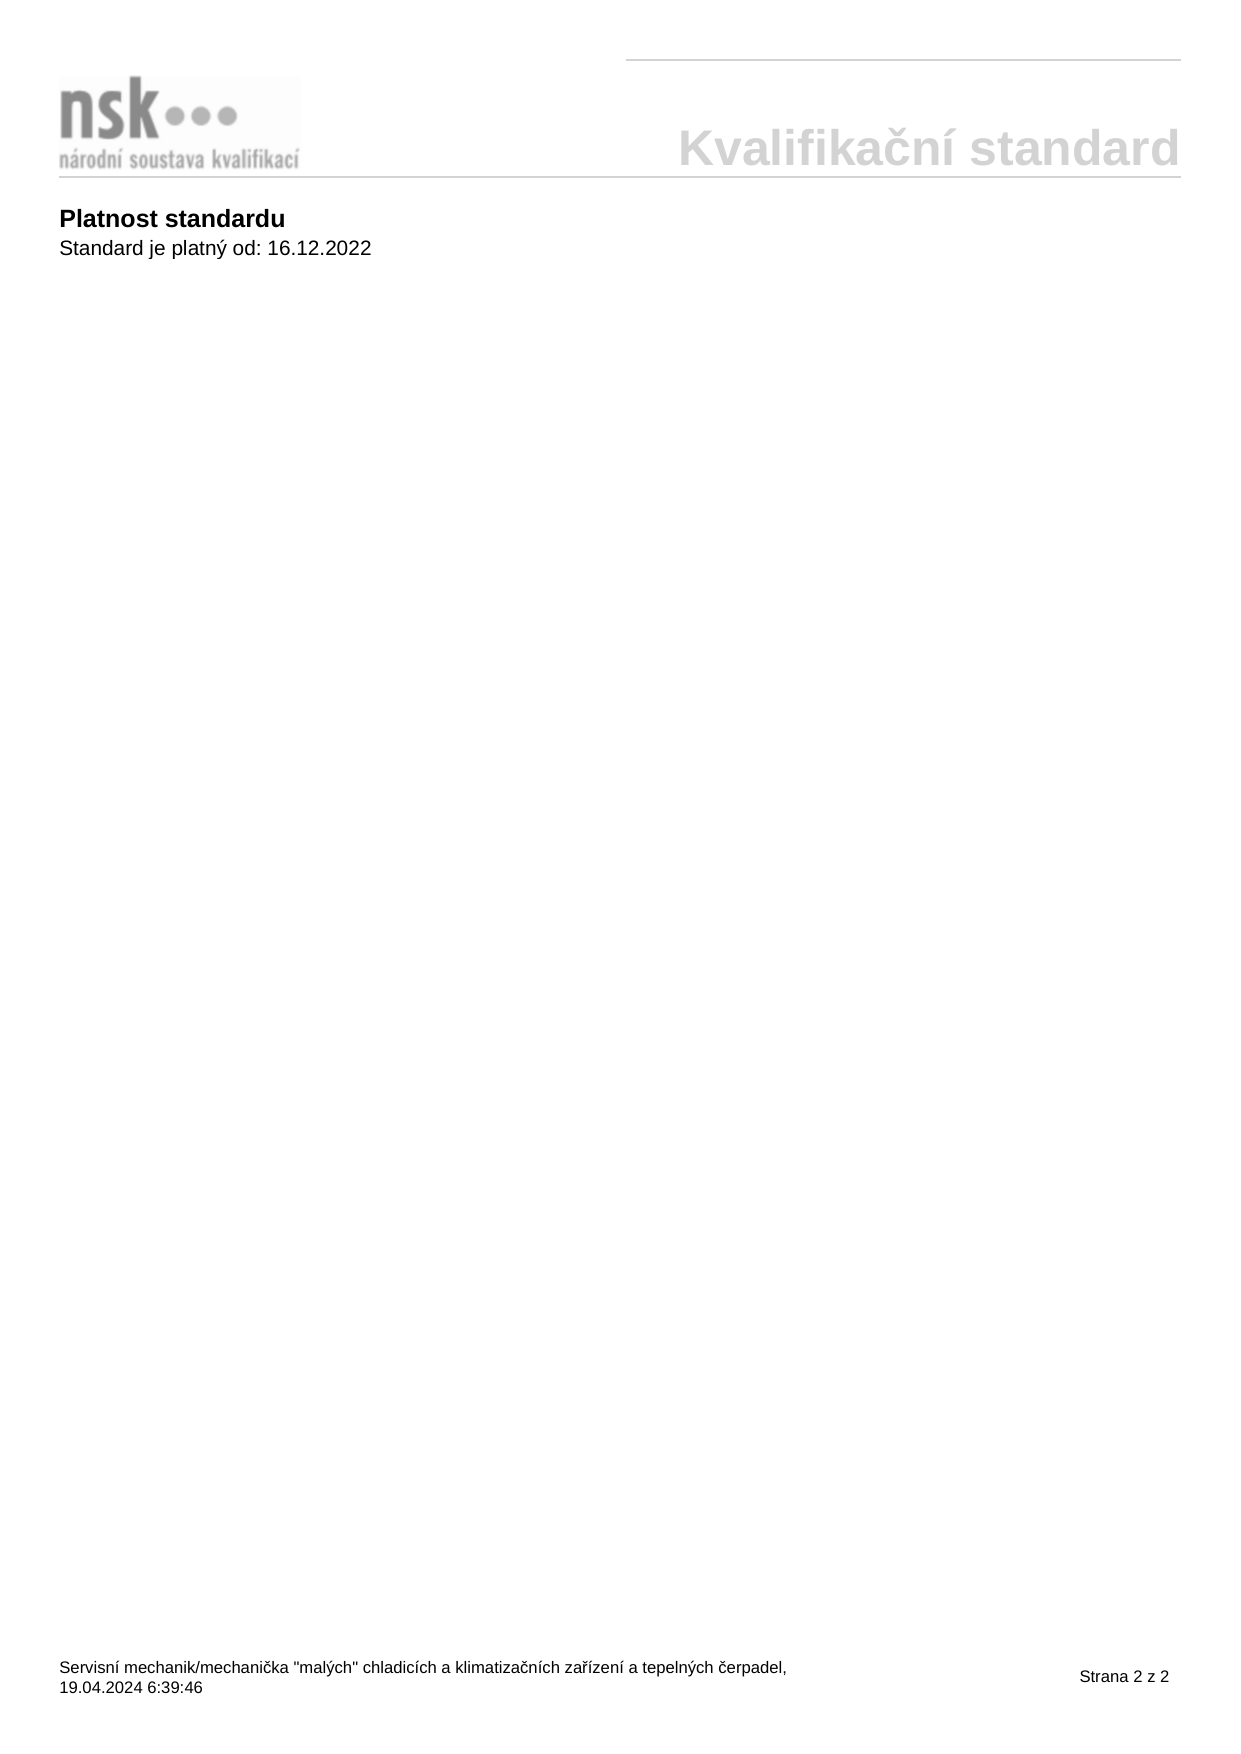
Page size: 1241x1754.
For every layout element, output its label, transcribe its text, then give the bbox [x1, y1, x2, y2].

table_cell [862, 559, 1093, 859]
table_cell [484, 1159, 620, 1409]
table_cell [59, 178, 1181, 194]
table_cell [1093, 194, 1169, 200]
table_cell [620, 859, 626, 1159]
table_cell [1169, 859, 1181, 1159]
table_cell [626, 559, 862, 859]
table_cell [1093, 259, 1169, 559]
table_cell Strana 2 z 2 [862, 1658, 1169, 1694]
table_cell [1093, 559, 1169, 859]
table_cell [620, 259, 626, 559]
table_cell [621, 59, 626, 170]
table_cell [626, 194, 862, 200]
table_cell [626, 1409, 862, 1658]
table_cell [484, 171, 620, 176]
table_cell [862, 859, 1093, 1159]
table_cell [1093, 1409, 1169, 1658]
table_cell [620, 1409, 626, 1658]
table_cell [59, 1159, 483, 1409]
table_cell [484, 559, 620, 859]
table_cell [484, 1409, 620, 1658]
table_cell [1169, 1409, 1181, 1658]
table_cell Kvalifikační standard [626, 61, 1181, 176]
table_cell [484, 194, 620, 200]
table_cell [484, 859, 620, 1159]
table_cell [1093, 859, 1169, 1159]
table_cell [620, 1159, 626, 1409]
table_cell [484, 259, 620, 559]
table_cell [59, 859, 483, 1159]
table_cell [59, 259, 483, 559]
table_cell [862, 194, 1093, 200]
table_cell [626, 259, 862, 559]
table_cell Standard je platný od: 16.12.2022 [59, 236, 1181, 259]
table_cell [59, 559, 483, 859]
table_cell [1169, 559, 1181, 859]
table_cell [862, 259, 1093, 559]
table_cell [59, 171, 483, 176]
table_cell [626, 859, 862, 1159]
table_cell [1169, 1658, 1181, 1694]
table_cell [1169, 259, 1181, 559]
table_cell [1169, 1159, 1181, 1409]
table_cell [626, 1159, 862, 1409]
table_cell [59, 194, 483, 200]
table_cell Servisní mechanik/mechanička "malých" chladicích a klimatizačních zařízení a tepelných čerpadel, 19.04.2024 6:39:46 [59, 1658, 862, 1694]
table_cell [1093, 1159, 1169, 1409]
table_cell [620, 559, 626, 859]
table_cell [862, 1409, 1093, 1658]
table_cell [862, 1159, 1093, 1409]
table_cell Platnost standardu [59, 200, 1181, 236]
table_cell [1169, 194, 1181, 200]
picture [58, 59, 621, 171]
table_cell [59, 1409, 483, 1658]
